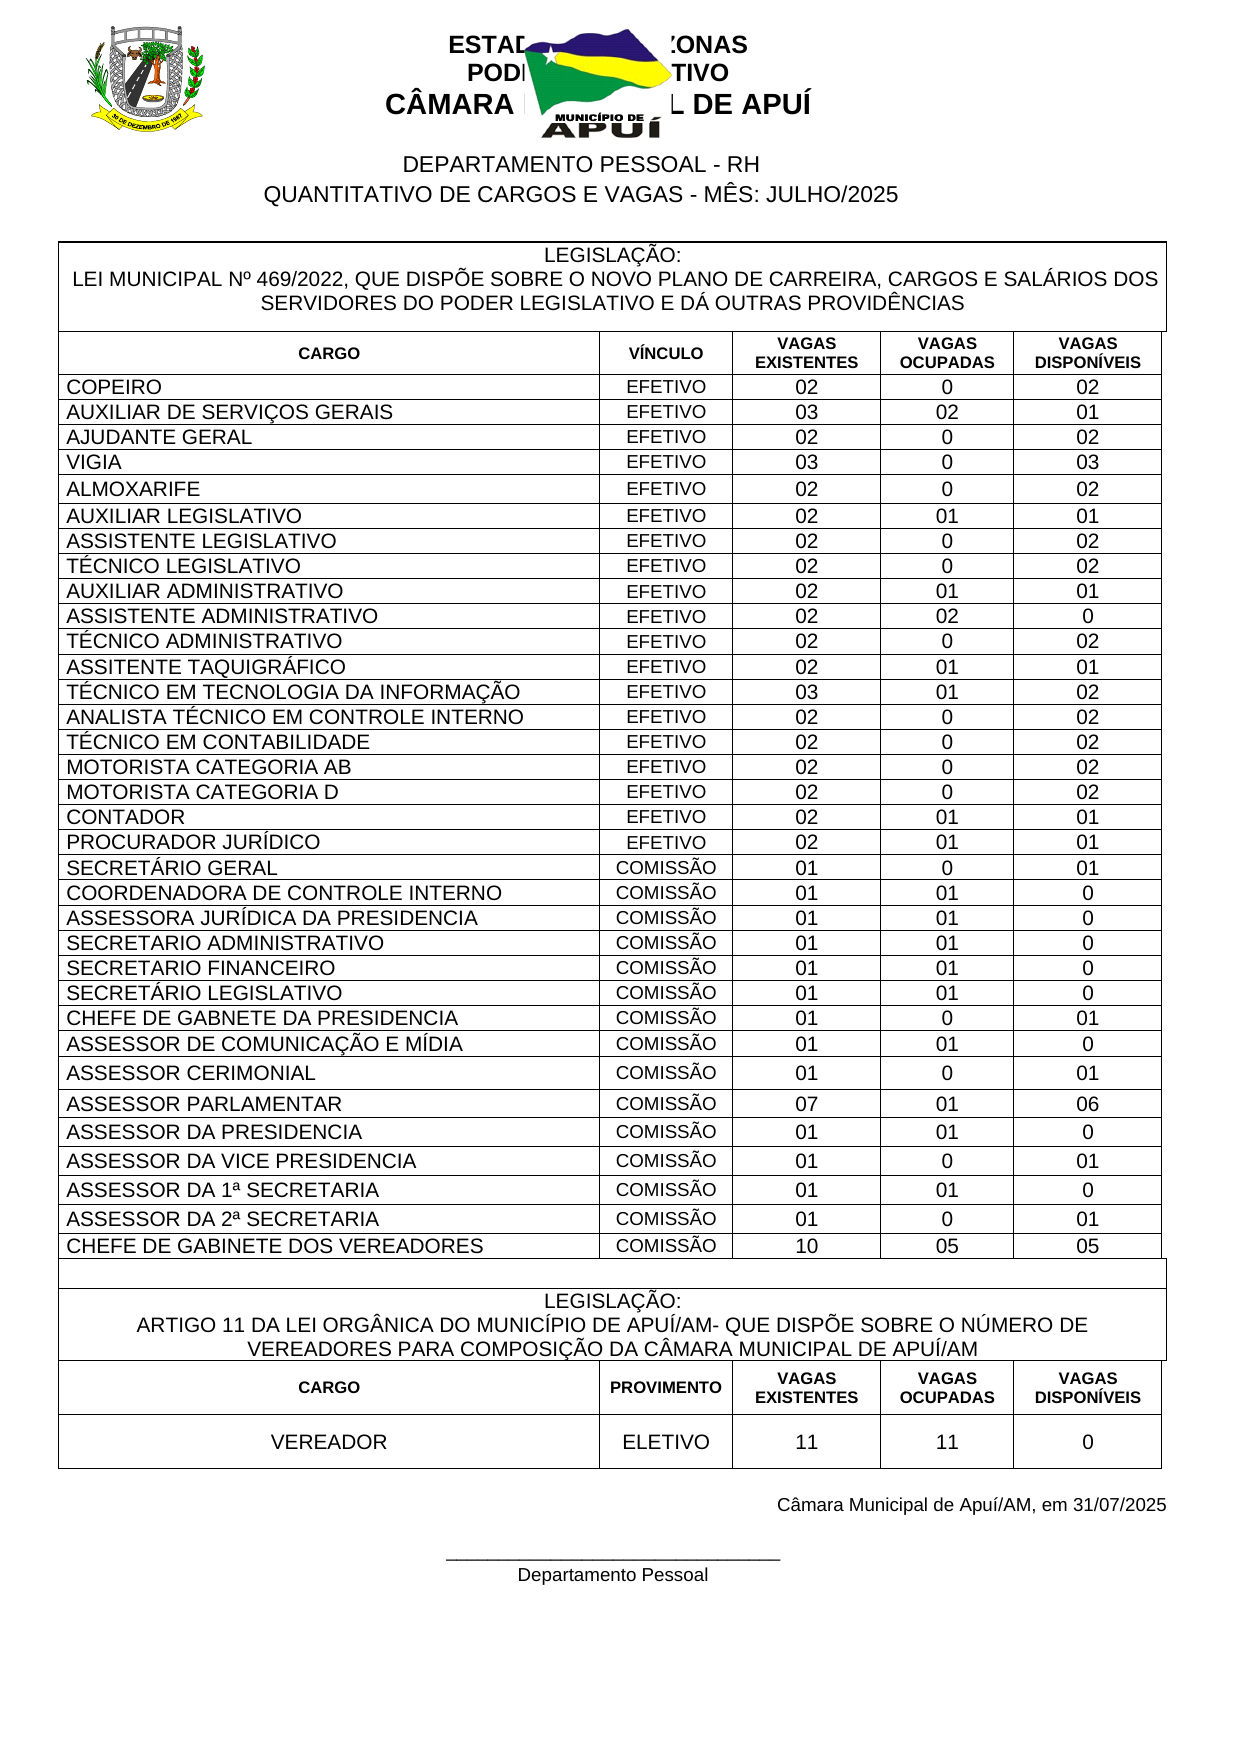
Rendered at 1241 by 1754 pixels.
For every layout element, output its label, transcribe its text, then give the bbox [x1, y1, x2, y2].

table_cell EFETIVO [600, 529, 732, 553]
table_cell [1162, 1414, 1167, 1468]
table_cell 01 [733, 1006, 880, 1030]
table_cell VÍNCULO [600, 332, 732, 374]
table_cell 01 [733, 931, 880, 955]
table_cell ASSESSOR DA VICE PRESIDENCIA [59, 1147, 599, 1174]
table_cell 01 [881, 906, 1013, 929]
table_cell COMISSÃO [600, 956, 732, 980]
table_cell TÉCNICO LEGISLATIVO [59, 554, 599, 578]
table_cell 02 [1014, 629, 1161, 653]
table_cell [1162, 1233, 1167, 1258]
table_cell COMISSÃO [600, 1147, 732, 1174]
table_cell [1162, 1056, 1167, 1088]
table_cell 01 [733, 1031, 880, 1056]
table_cell EFETIVO [600, 375, 732, 399]
table_cell 01 [1014, 400, 1161, 424]
table_cell 07 [733, 1090, 880, 1117]
table_cell 02 [733, 629, 880, 653]
table_cell 0 [881, 629, 1013, 653]
table_cell 06 [1014, 1090, 1161, 1117]
table_cell 01 [733, 1147, 880, 1174]
table_cell CONTADOR [59, 805, 599, 829]
table_cell 01 [881, 956, 1013, 980]
table_cell 01 [733, 1057, 880, 1088]
table_cell 02 [881, 400, 1013, 424]
table_cell [1162, 930, 1167, 955]
table_cell LEGISLAÇÃO: ARTIGO 11 DA LEI ORGÂNICA DO MUNICÍPIO DE APUÍ/AM- QUE DISPÕE SOBRE O NÚMERO DE VEREADORES PARA COMPOSIÇÃO DA CÂMARA MUNICIPAL DE APUÍ/AM [59, 1289, 1166, 1360]
table_cell 11 [733, 1415, 880, 1468]
table_cell 01 [733, 956, 880, 980]
table_cell EFETIVO [600, 425, 732, 449]
table_cell 02 [1014, 705, 1161, 729]
table_cell 03 [733, 680, 880, 704]
table_cell VAGAS DISPONÍVEIS [1014, 1361, 1161, 1414]
table_cell 0 [1014, 880, 1161, 904]
table_cell ASSISTENTE LEGISLATIVO [59, 529, 599, 553]
table_cell MOTORISTA CATEGORIA AB [59, 755, 599, 779]
table_cell TÉCNICO EM CONTABILIDADE [59, 730, 599, 754]
table_cell 01 [881, 655, 1013, 678]
table_cell 0 [881, 425, 1013, 449]
table_cell ASSITENTE TAQUIGRÁFICO [59, 655, 599, 678]
table_header LEGISLAÇÃO: LEI MUNICIPAL Nº 469/2022, QUE DISPÕE SOBRE O NOVO PLANO DE CARREIRA, CARGOS E SALÁRIOS DOS SERVIDORES DO PODER LEGISLATIVO E DÁ OUTRAS PROVIDÊNCIAS [59, 243, 1166, 331]
table_cell 02 [733, 554, 880, 578]
table_cell PROVIMENTO [600, 1361, 732, 1414]
table_cell MOTORISTA CATEGORIA D [59, 780, 599, 804]
table_cell 02 [1014, 554, 1161, 578]
table_cell 02 [733, 780, 880, 804]
table_cell COMISSÃO [600, 931, 732, 955]
table_cell SECRETÁRIO LEGISLATIVO [59, 981, 599, 1005]
table_cell VAGAS EXISTENTES [733, 1361, 880, 1414]
table_cell COMISSÃO [600, 855, 732, 879]
table_cell CHEFE DE GABINETE DOS VEREADORES [59, 1234, 599, 1258]
table_cell [1162, 804, 1167, 829]
table_cell 01 [733, 855, 880, 879]
table_cell ASSESSOR DA 2ª SECRETARIA [59, 1205, 599, 1233]
table_cell [1162, 449, 1167, 474]
table_cell CARGO [59, 1361, 599, 1414]
table_cell 0 [881, 475, 1013, 503]
table_cell VEREADOR [59, 1415, 599, 1468]
table_cell CHEFE DE GABNETE DA PRESIDENCIA [59, 1006, 599, 1030]
text ________________________________ [59, 1539, 1167, 1561]
table_cell 03 [733, 400, 880, 424]
table_cell 03 [1014, 450, 1161, 474]
table_cell 0 [881, 705, 1013, 729]
table_cell [1162, 854, 1167, 879]
table_cell 01 [733, 1205, 880, 1233]
table_cell [1162, 1361, 1167, 1414]
table_cell 01 [881, 830, 1013, 854]
table_cell VAGAS OCUPADAS [881, 1361, 1013, 1414]
table_cell 0 [881, 755, 1013, 779]
table_cell [1162, 779, 1167, 804]
table_cell ASSESSOR DA 1ª SECRETARIA [59, 1176, 599, 1204]
table_cell COMISSÃO [600, 1234, 732, 1258]
table_cell ASSISTENTE ADMINISTRATIVO [59, 604, 599, 628]
table_cell ANALISTA TÉCNICO EM CONTROLE INTERNO [59, 705, 599, 729]
table_cell 0 [1014, 1031, 1161, 1056]
table_cell COPEIRO [59, 375, 599, 399]
table_cell COMISSÃO [600, 1006, 732, 1030]
table_cell EFETIVO [600, 554, 732, 578]
table_cell 01 [881, 1031, 1013, 1056]
table_cell 03 [733, 450, 880, 474]
table_cell 0 [1014, 1118, 1161, 1146]
table_cell 0 [1014, 931, 1161, 955]
table_cell 02 [733, 475, 880, 503]
table_cell [1162, 754, 1167, 779]
table_cell [59, 1259, 1166, 1287]
table_cell [1162, 1175, 1167, 1204]
table_cell 0 [881, 1006, 1013, 1030]
table_cell 01 [881, 680, 1013, 704]
table_cell 0 [1014, 981, 1161, 1005]
table_cell [1162, 1089, 1167, 1117]
text Departamento Pessoal [59, 1564, 1167, 1586]
table_cell [1162, 1117, 1167, 1146]
table_cell 01 [881, 931, 1013, 955]
table_cell 11 [881, 1415, 1013, 1468]
table_cell 05 [1014, 1234, 1161, 1258]
table_cell 02 [733, 604, 880, 628]
table_cell [1162, 374, 1167, 399]
table_cell ELETIVO [600, 1415, 732, 1468]
table_cell 01 [881, 880, 1013, 904]
table_cell ASSESSOR DA PRESIDENCIA [59, 1118, 599, 1146]
table_cell 0 [881, 554, 1013, 578]
table_cell 01 [1014, 1006, 1161, 1030]
table_cell 0 [881, 730, 1013, 754]
table_cell COMISSÃO [600, 1090, 732, 1117]
table_cell 02 [733, 805, 880, 829]
table_cell 02 [733, 504, 880, 528]
table_cell [1162, 905, 1167, 929]
table_cell 0 [881, 1147, 1013, 1174]
table_cell 01 [733, 906, 880, 929]
table_cell PROCURADOR JURÍDICO [59, 830, 599, 854]
table_cell COMISSÃO [600, 1057, 732, 1088]
table_cell [1162, 654, 1167, 678]
table_cell EFETIVO [600, 504, 732, 528]
table_cell COMISSÃO [600, 1118, 732, 1146]
table_cell [1162, 955, 1167, 980]
table_cell [1162, 553, 1167, 578]
table_cell EFETIVO [600, 655, 732, 678]
table_cell EFETIVO [600, 450, 732, 474]
table_cell [1162, 628, 1167, 653]
table_cell EFETIVO [600, 680, 732, 704]
table_cell COMISSÃO [600, 1176, 732, 1204]
table_cell COMISSÃO [600, 906, 732, 929]
text Câmara Municipal de Apuí/AM, em 31/07/2025 [29, 1469, 1167, 1515]
table_cell 02 [1014, 529, 1161, 553]
table_cell 0 [1014, 956, 1161, 980]
table_cell 01 [1014, 1147, 1161, 1174]
table_cell 02 [733, 375, 880, 399]
table_cell 01 [1014, 504, 1161, 528]
table_cell [1162, 729, 1167, 754]
table_cell 0 [881, 855, 1013, 879]
table_cell TÉCNICO ADMINISTRATIVO [59, 629, 599, 653]
table_cell 01 [881, 805, 1013, 829]
table_cell COORDENADORA DE CONTROLE INTERNO [59, 880, 599, 904]
table_cell 01 [1014, 805, 1161, 829]
table_cell 02 [733, 830, 880, 854]
table_cell 01 [733, 981, 880, 1005]
table_cell ASSESSOR PARLAMENTAR [59, 1090, 599, 1117]
table_cell [1162, 1146, 1167, 1174]
table_cell VAGAS EXISTENTES [733, 332, 880, 374]
table_cell 02 [733, 655, 880, 678]
table_cell EFETIVO [600, 705, 732, 729]
table_cell 01 [881, 504, 1013, 528]
table_cell ASSESSOR DE COMUNICAÇÃO E MÍDIA [59, 1031, 599, 1056]
table_cell 01 [881, 1118, 1013, 1146]
table_cell [1162, 829, 1167, 854]
table_cell 01 [1014, 1057, 1161, 1088]
table_cell EFETIVO [600, 755, 732, 779]
table_cell 02 [1014, 475, 1161, 503]
table_cell COMISSÃO [600, 1205, 732, 1233]
table_cell 01 [733, 1176, 880, 1204]
table_cell [1162, 399, 1167, 424]
table_cell [1162, 1030, 1167, 1056]
table_cell [1162, 1204, 1167, 1233]
table_cell 0 [881, 1205, 1013, 1233]
table_cell EFETIVO [600, 629, 732, 653]
table_cell 0 [881, 780, 1013, 804]
table_cell 01 [881, 981, 1013, 1005]
table_cell ALMOXARIFE [59, 475, 599, 503]
table_cell 01 [1014, 579, 1161, 603]
table_cell 0 [881, 450, 1013, 474]
table_cell [1162, 474, 1167, 503]
table_cell [1162, 679, 1167, 704]
table_cell AJUDANTE GERAL [59, 425, 599, 449]
table_cell VIGIA [59, 450, 599, 474]
table_cell 02 [881, 604, 1013, 628]
table_cell [1162, 578, 1167, 603]
table_cell 02 [733, 425, 880, 449]
table_cell [1162, 603, 1167, 628]
table_cell 02 [1014, 680, 1161, 704]
table_cell AUXILIAR ADMINISTRATIVO [59, 579, 599, 603]
table_cell 0 [1014, 1415, 1161, 1468]
table_cell [1162, 879, 1167, 904]
table_cell EFETIVO [600, 805, 732, 829]
table_cell 02 [1014, 730, 1161, 754]
table_cell 05 [881, 1234, 1013, 1258]
table_cell 01 [881, 579, 1013, 603]
table_cell 0 [1014, 906, 1161, 929]
table_cell 02 [1014, 755, 1161, 779]
table_cell 0 [881, 375, 1013, 399]
table_cell CARGO [59, 332, 599, 374]
table_cell 0 [881, 529, 1013, 553]
table_cell 01 [1014, 1205, 1161, 1233]
table_cell COMISSÃO [600, 880, 732, 904]
table_cell 10 [733, 1234, 880, 1258]
table_cell [1162, 424, 1167, 449]
table_cell [1162, 1005, 1167, 1030]
table_cell 02 [733, 529, 880, 553]
table_cell 02 [733, 705, 880, 729]
table_cell 01 [1014, 830, 1161, 854]
table_cell AUXILIAR LEGISLATIVO [59, 504, 599, 528]
table_cell 01 [1014, 855, 1161, 879]
text QUANTITATIVO DE CARGOS E VAGAS - MÊS: JULHO/2025 [44, 181, 1118, 207]
table_cell EFETIVO [600, 730, 732, 754]
table_cell [1162, 528, 1167, 553]
table_cell COMISSÃO [600, 981, 732, 1005]
table_cell EFETIVO [600, 400, 732, 424]
table_cell SECRETÁRIO GERAL [59, 855, 599, 879]
table_cell 02 [733, 579, 880, 603]
table_cell 02 [733, 730, 880, 754]
table_cell SECRETARIO FINANCEIRO [59, 956, 599, 980]
table_cell [1162, 704, 1167, 729]
table_cell EFETIVO [600, 475, 732, 503]
text DEPARTAMENTO PESSOAL - RH [44, 151, 1118, 177]
table_cell 01 [1014, 655, 1161, 678]
table_cell COMISSÃO [600, 1031, 732, 1056]
table_cell ASSESSOR CERIMONIAL [59, 1057, 599, 1088]
table_cell EFETIVO [600, 830, 732, 854]
table_cell 0 [881, 1057, 1013, 1088]
table_cell [1162, 980, 1167, 1005]
table_cell VAGAS OCUPADAS [881, 332, 1013, 374]
table_cell 02 [1014, 375, 1161, 399]
table_cell 01 [881, 1176, 1013, 1204]
table_cell AUXILIAR DE SERVIÇOS GERAIS [59, 400, 599, 424]
table_cell 01 [733, 880, 880, 904]
table_cell 01 [733, 1118, 880, 1146]
table_cell [1162, 503, 1167, 528]
table_cell EFETIVO [600, 780, 732, 804]
table_cell EFETIVO [600, 579, 732, 603]
table_cell 0 [1014, 604, 1161, 628]
table_cell EFETIVO [600, 604, 732, 628]
table_cell TÉCNICO EM TECNOLOGIA DA INFORMAÇÃO [59, 680, 599, 704]
table_cell 02 [733, 755, 880, 779]
table_cell 01 [881, 1090, 1013, 1117]
table_cell ASSESSORA JURÍDICA DA PRESIDENCIA [59, 906, 599, 929]
table_cell [1162, 332, 1167, 374]
table_cell 02 [1014, 425, 1161, 449]
table_cell SECRETARIO ADMINISTRATIVO [59, 931, 599, 955]
table_cell VAGAS DISPONÍVEIS [1014, 332, 1161, 374]
table_cell 02 [1014, 780, 1161, 804]
table_cell 0 [1014, 1176, 1161, 1204]
